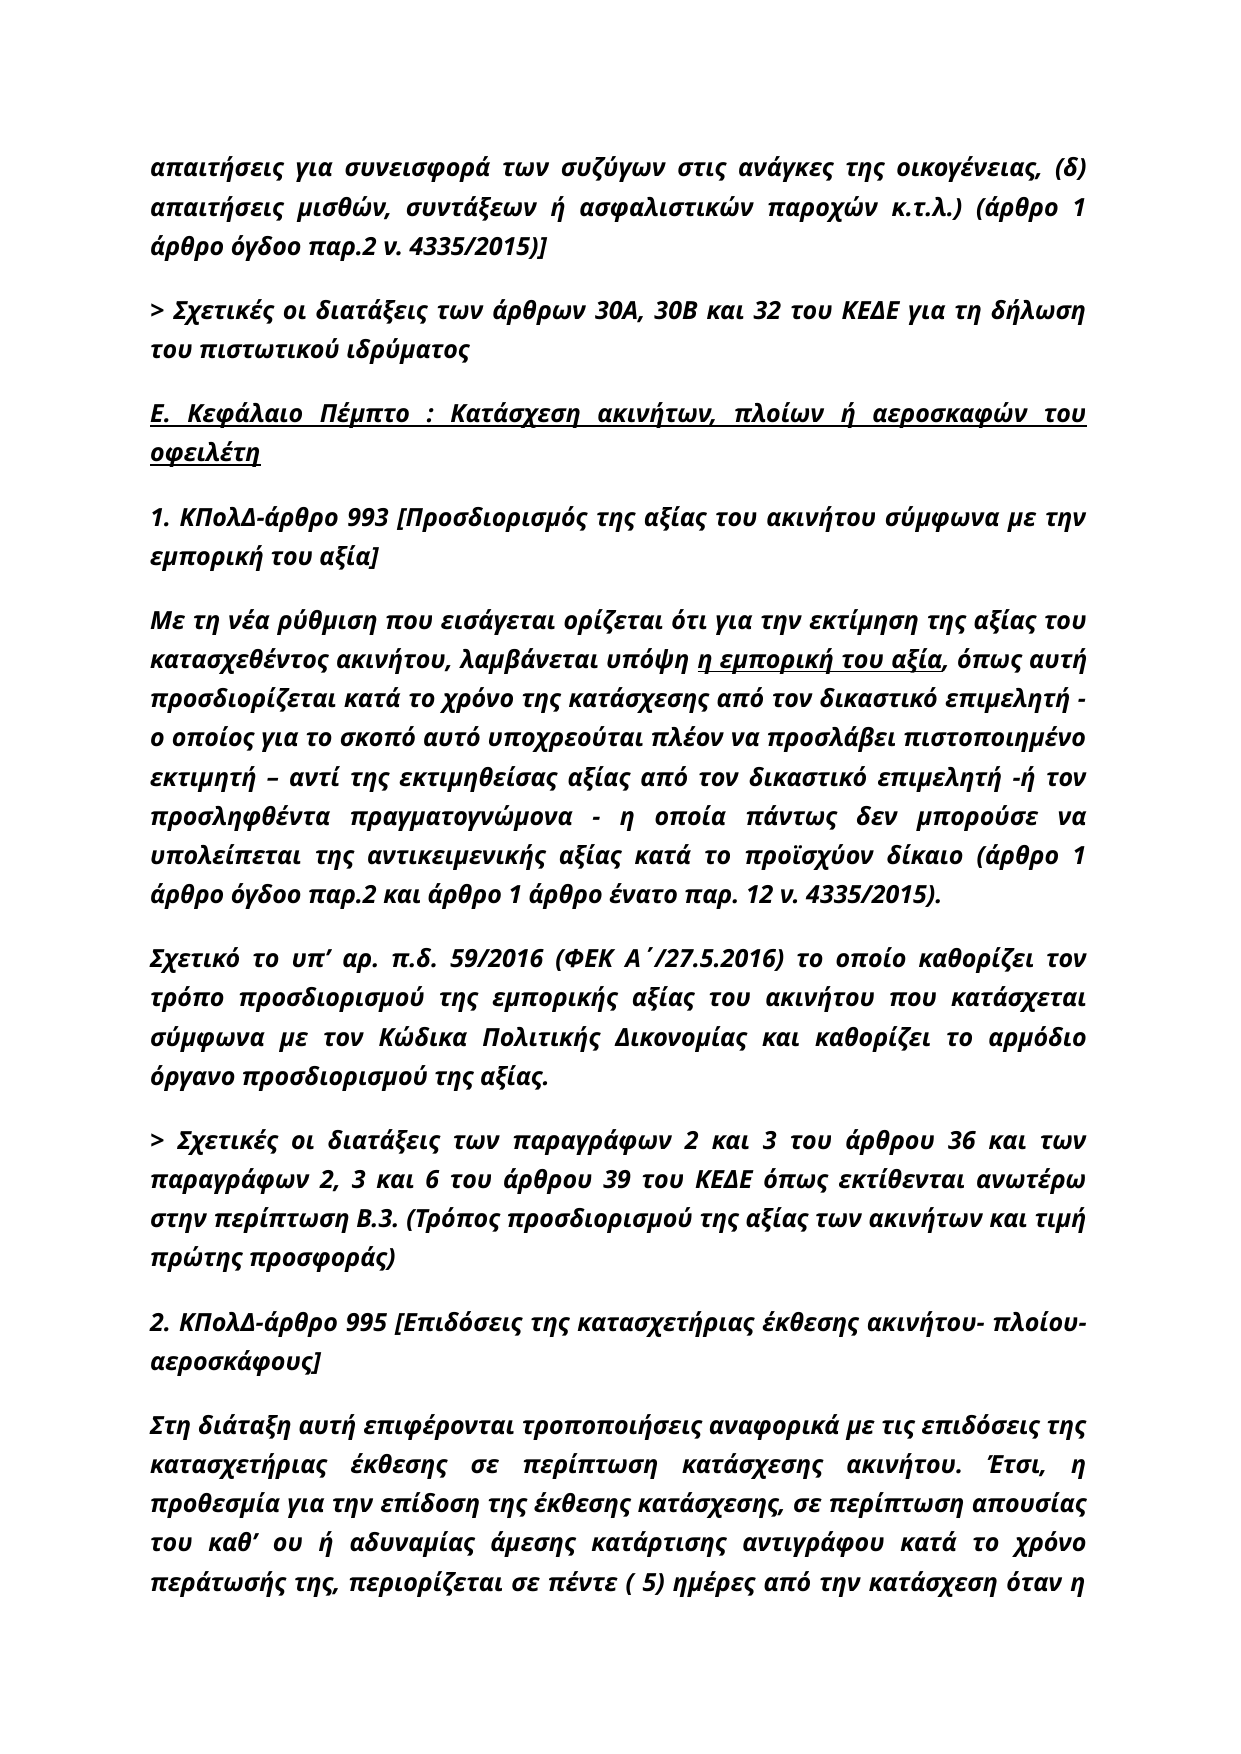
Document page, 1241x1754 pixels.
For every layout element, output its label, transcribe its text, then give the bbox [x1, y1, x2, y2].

text απαιτήσεις για συνεισφορά των συζύγων στις ανάγκες της οικογένειας, (δ) απαιτήσεις μισθών, συντάξεων ή ασφαλιστικών παροχών κ.τ.λ.) (άρθρο 1 άρθρο όγδοο παρ.2 ν. 4335/2015)] [150, 150, 1090, 262]
text > Σχετικές οι διατάξεις των άρθρων 30Α, 30Β και 32 του ΚΕΔΕ για τη δήλωση του πιστωτικού ιδρύματος [150, 292, 1090, 366]
text 1. ΚΠολΔ-άρθρο 993 [Προσδιορισμός της αξίας του ακινήτου σύμφωνα με την εμπορική του αξία] [150, 499, 1090, 572]
text 2. ΚΠολΔ-άρθρο 995 [Επιδόσεις της κατασχετήριας έκθεσης ακινήτου- πλοίου- αεροσκάφους] [150, 1304, 1090, 1377]
text Με τη νέα ρύθμιση που εισάγεται ορίζεται ότι για την εκτίμηση της αξίας του κατασχεθέντος ακινήτου, λαμβάνεται υπόψη η εμπορική του αξία, όπως αυτή προσδιορίζεται κατά το χρόνο της κατάσχεσης από τον δικαστικό επιμελητή - ο οποίος για το σκοπό αυτό υποχρεούται πλέον να προσλάβει πιστοποιημένο εκτιμητή – αντί της εκτιμηθείσας αξίας από τον δικαστικό επιμελητή -ή τον προσληφθέντα πραγματογνώμονα - η οποία πάντως δεν μπορούσε να υπολείπεται της αντικειμενικής αξίας κατά το προϊσχύον δίκαιο (άρθρο 1 άρθρο όγδοο παρ.2 και άρθρο 1 άρθρο ένατο παρ. 12 ν. 4335/2015). [150, 602, 1090, 911]
text Ε. Κεφάλαιο Πέμπτο : Kατάσχεση ακινήτων, πλοίων ή αεροσκαφών του οφειλέτη [150, 396, 1090, 469]
text > Σχετικές οι διατάξεις των παραγράφων 2 και 3 του άρθρου 36 και των παραγράφων 2, 3 και 6 του άρθρου 39 του ΚΕΔΕ όπως εκτίθενται ανωτέρω στην περίπτωση Β.3. (Τρόπος προσδιορισμού της αξίας των ακινήτων και τιμή πρώτης προσφοράς) [150, 1122, 1090, 1274]
text Στη διάταξη αυτή επιφέρονται τροποποιήσεις αναφορικά με τις επιδόσεις της κατασχετήριας έκθεσης σε περίπτωση κατάσχεσης ακινήτου. Έτσι, η προθεσμία για την επίδοση της έκθεσης κατάσχεσης, σε περίπτωση απουσίας του καθ’ ου ή αδυναμίας άμεσης κατάρτισης αντιγράφου κατά το χρόνο περάτωσής της, περιορίζεται σε πέντε ( 5) ημέρες από την κατάσχεση όταν η [150, 1407, 1090, 1598]
text Σχετικό το υπ’ αρ. π.δ. 59/2016 (ΦΕΚ Α΄/27.5.2016) το οποίο καθορίζει τον τρόπο προσδιορισμού της εμπορικής αξίας του ακινήτου που κατάσχεται σύμφωνα με τον Κώδικα Πολιτικής Δικονομίας και καθορίζει το αρμόδιο όργανο προσδιορισμού της αξίας. [150, 941, 1090, 1092]
